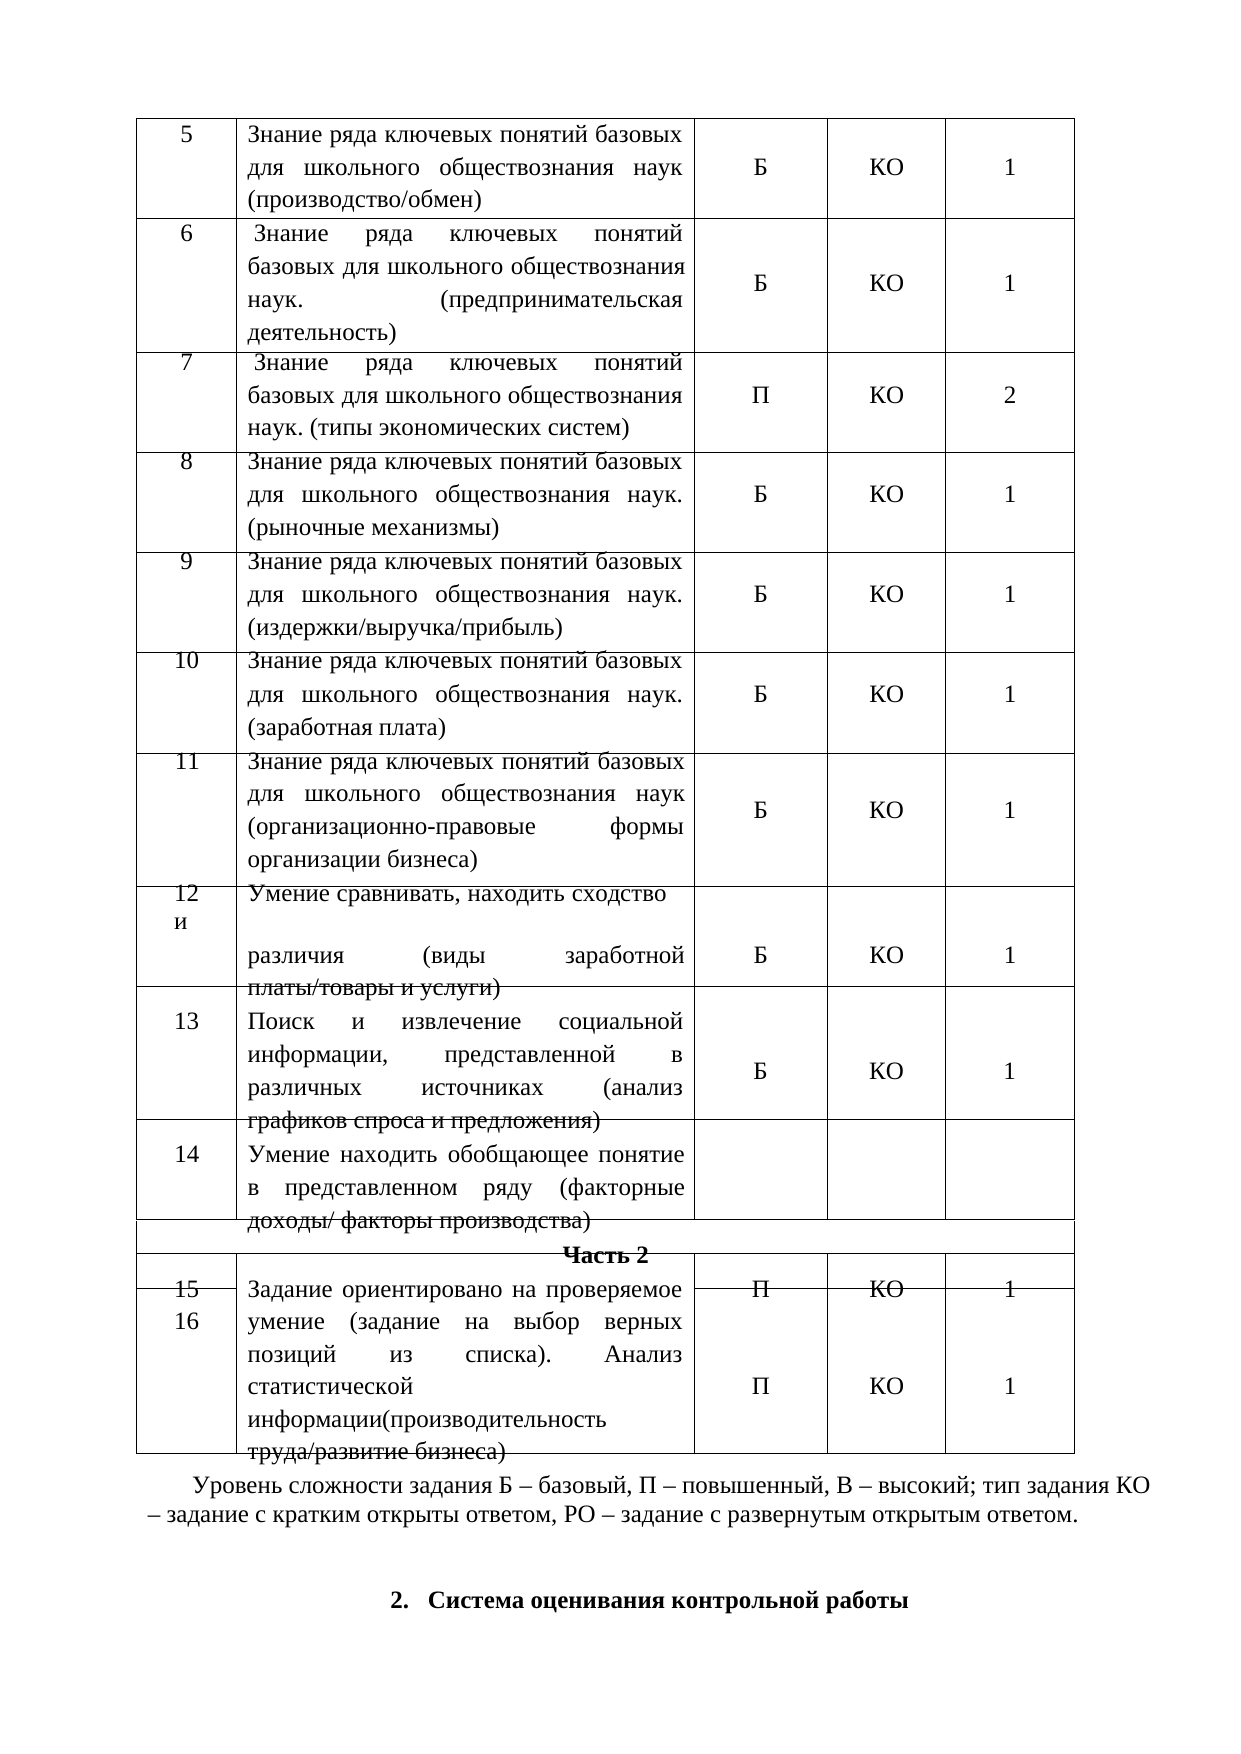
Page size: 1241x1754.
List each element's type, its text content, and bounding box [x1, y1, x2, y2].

text 6 Знание ряда ключевых понятий [180, 218, 1154, 247]
text представленной в [444, 1039, 685, 1068]
text графиков спроса и предложения) [247, 1105, 1154, 1134]
text Б КО 1 [753, 268, 1154, 296]
text Б КО 1 [753, 1056, 1154, 1085]
text базовых для школьного обществознания наук. (предпринимательская деятельность) [247, 251, 685, 345]
text Уровень сложности задания Б – базовый, П – повышенный, В – высокий; тип задания КО – задание с кратким открыты ответом, РО – задание с развернутым открытым ответом. [148, 1470, 1157, 1527]
text базовых для школьного обществознания П КО 2 наук. (типы экономических систем) [247, 380, 1022, 441]
text позиций из списка). Анализ [247, 1339, 1154, 1368]
text источниках (анализ [421, 1072, 685, 1101]
text информации, [247, 1039, 391, 1068]
text 14 Умение находить обобщающее понятие в представленном ряду (факторные доходы/ факторы производства) [174, 1139, 685, 1234]
text для школьного обществознания наук. Б КО 1 (рыночные механизмы) [247, 479, 1022, 541]
text 8 Знание ряда ключевых понятий базовых [180, 446, 1154, 475]
text Б КО 1 [753, 796, 1154, 824]
text различия (виды заработной Б КО 1 платы/товары и услуги) [247, 940, 1022, 1001]
text 15 Задание ориентировано на проверяемое П КО 1 16 умение (задание на выбор верных [174, 1274, 1022, 1335]
text 10 Знание ряда ключевых понятий базовых [174, 646, 1154, 674]
text 2. Система оценивания контрольной работы [390, 1586, 1154, 1614]
text труда/развитие бизнеса) [247, 1436, 1154, 1465]
text 11 Знание ряда ключевых понятий базовых для школьного обществознания наук (организационно-правовые формы организации бизнеса) [174, 746, 685, 873]
text 13 Поиск и извлечение социальной [174, 1006, 1154, 1035]
text Часть 2 [562, 1240, 1154, 1269]
text 9 Знание ряда ключевых понятий базовых [180, 546, 1154, 574]
text 7 Знание ряда ключевых понятий [180, 347, 1154, 376]
text для школьного обществознания наук. Б КО 1 (издержки/выручка/прибыль) [247, 579, 1022, 641]
text (заработная плата) [247, 712, 685, 741]
text для школьного обществознания наук Б КО 1 (производство/обмен) [247, 152, 1022, 213]
text для школьного обществознания наук. Б КО 1 [247, 679, 1154, 708]
text 12 Умение сравнивать, находить сходство и [174, 878, 685, 935]
text 5 Знание ряда ключевых понятий базовых [180, 119, 1154, 147]
text различных [247, 1072, 391, 1101]
text статистической П КО 1 информации(производительность [247, 1371, 1022, 1432]
